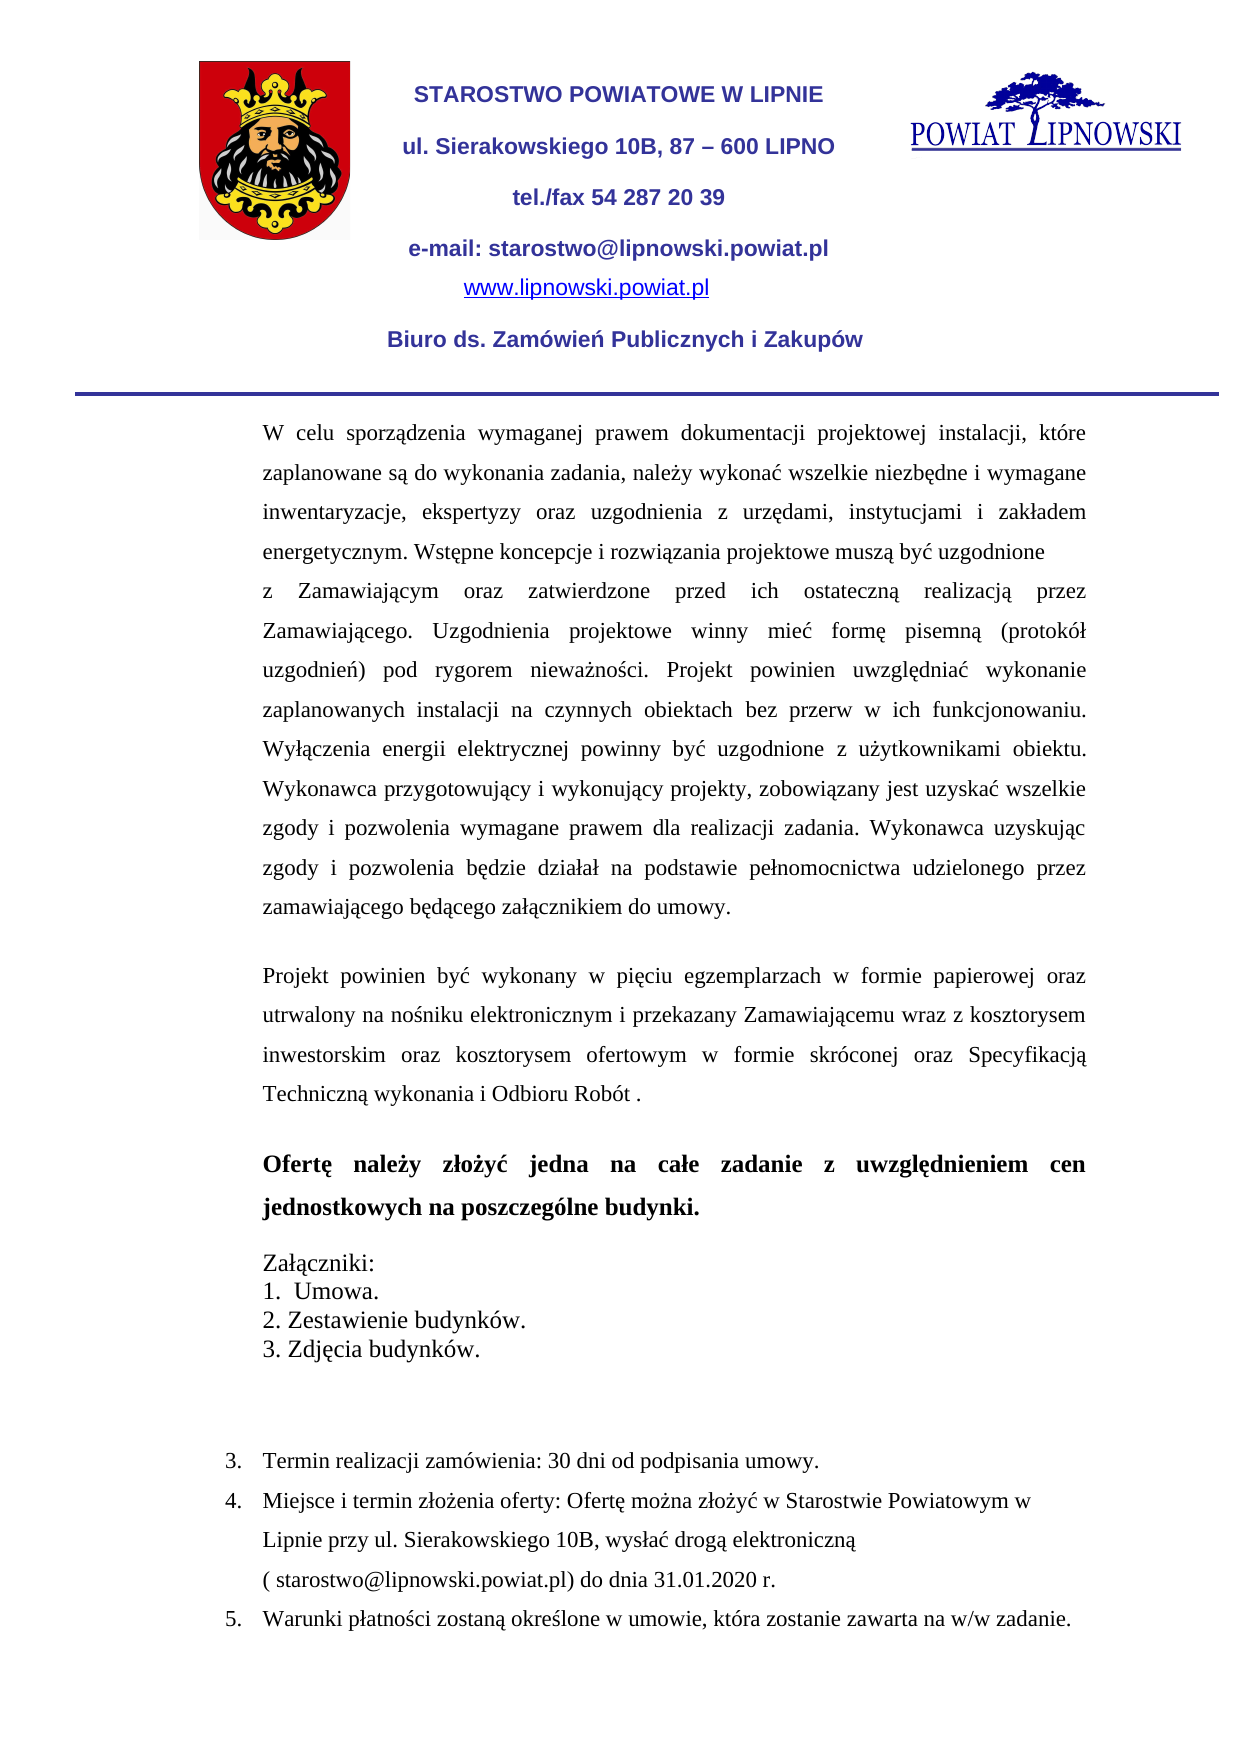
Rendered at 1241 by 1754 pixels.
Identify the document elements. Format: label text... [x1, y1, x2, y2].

list Termin realizacji zamówienia: 30 dni od podpisania umowy. [225, 1447, 1087, 1474]
picture [901, 62, 1192, 177]
list Załączniki: [225, 1248, 1087, 1276]
list Ofertę należy złożyć jedna na całe zadanie z uwzględnieniem cen jednostkowych na poszczególne budynki. [225, 1149, 1087, 1221]
list Warunki płatności zostaną określone w umowie, która zostanie zawarta na w/w zadanie. [225, 1605, 1087, 1632]
list 3. Zdjęcia budynków. [225, 1334, 1087, 1363]
list 2. Zestawienie budynków. [225, 1305, 1087, 1334]
list W celu sporządzenia wymaganej prawem dokumentacji projektowej instalacji, które zaplanowane są do wykonania zadania, należy wykonać wszelkie niezbędne i wymagane inwentaryzacje, ekspertyzy oraz uzgodnienia z urzędami, instytucjami i zakładem energetycznym. Wstępne koncepcje i rozwiązania projektowe muszą być uzgodnione z Zamawiającym oraz zatwierdzone przed ich ostateczną realizacją przez Zamawiającego. Uzgodnienia projektowe winny mieć formę pisemną (protokół uzgodnień) pod rygorem nieważności. Projekt powinien uwzględniać wykonanie zaplanowanych instalacji na czynnych obiektach bez przerw w ich funkcjonowaniu. Wyłączenia energii elektrycznej powinny być uzgodnione z użytkownikami obiektu. Wykonawca przygotowujący i wykonujący projekty, zobowiązany jest uzyskać wszelkie zgody i pozwolenia wymagane prawem dla realizacji zadania. Wykonawca uzyskując zgody i pozwolenia będzie działał na podstawie pełnomocnictwa udzielonego przez zamawiającego będącego załącznikiem do umowy. [225, 419, 1087, 919]
list 1. Umowa. [225, 1276, 1087, 1305]
list Miejsce i termin złożenia oferty: Ofertę można złożyć w Starostwie Powiatowym w Lipnie przy ul. Sierakowskiego 10B, wysłać drogą elektroniczną ( starostwo@lipnowski.powiat.pl) do dnia 31.01.2020 r. [225, 1487, 1087, 1592]
list Projekt powinien być wykonany w pięciu egzemplarzach w formie papierowej oraz utrwalony na nośniku elektronicznym i przekazany Zamawiającemu wraz z kosztorysem inwestorskim oraz kosztorysem ofertowym w formie skróconej oraz Specyfikacją Techniczną wykonania i Odbioru Robót . [225, 962, 1087, 1107]
picture [199, 61, 351, 240]
